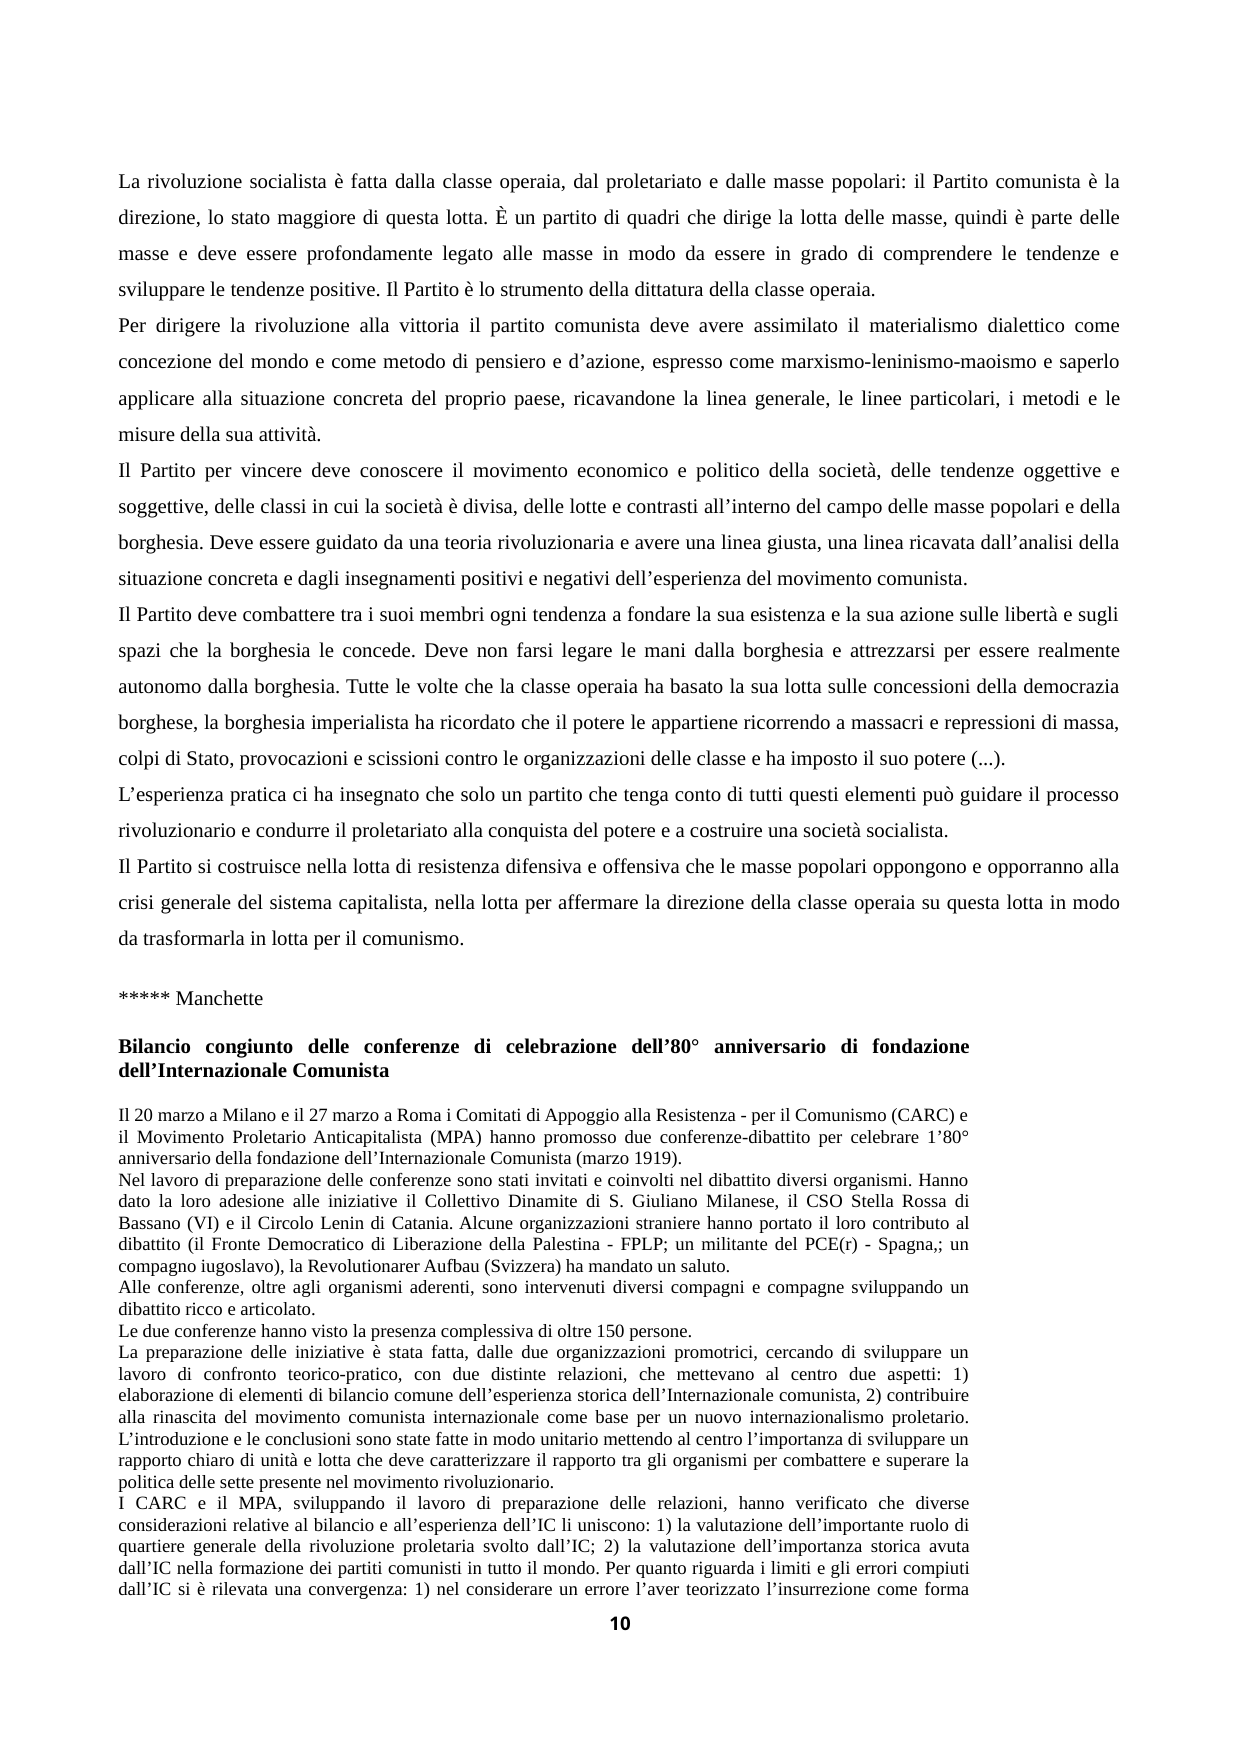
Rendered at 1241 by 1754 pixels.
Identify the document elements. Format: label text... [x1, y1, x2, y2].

text Il Partito si costruisce nella lotta di resistenza difensiva e offensiva che le masse popolari oppongono e opporranno alla crisi generale del sistema capitalista, nella lotta per affermare la direzione della classe operaia su questa lotta in modo da trasformarla in lotta per il comunismo. [118, 854, 1122, 950]
text Il Partito per vincere deve conoscere il movimento economico e politico della società, delle tendenze oggettive e soggettive, delle classi in cui la società è divisa, delle lotte e contrasti all’interno del campo delle masse popolari e della borghesia. Deve essere guidato da una teoria rivoluzionaria e avere una linea giusta, una linea ricavata dall’analisi della situazione concreta e dagli insegnamenti positivi e negativi dell’esperienza del movimento comunista. [118, 457, 1122, 590]
text Alle conferenze, oltre agli organismi aderenti, sono intervenuti diversi compagni e compagne sviluppando un dibattito ricco e articolato. [118, 1276, 971, 1319]
text Le due conferenze hanno visto la presenza complessiva di oltre 150 persone. [118, 1319, 971, 1341]
text La rivoluzione socialista è fatta dalla classe operaia, dal proletariato e dalle masse popolari: il Partito comunista è la direzione, lo stato maggiore di questa lotta. È un partito di quadri che dirige la lotta delle masse, quindi è parte delle masse e deve essere profondamente legato alle masse in modo da essere in grado di comprendere le tendenze e sviluppare le tendenze positive. Il Partito è lo strumento della dittatura della classe operaia. [118, 169, 1122, 301]
text ***** Manchette [118, 986, 971, 1010]
text L’esperienza pratica ci ha insegnato che solo un partito che tenga conto di tutti questi elementi può guidare il processo rivoluzionario e condurre il proletariato alla conquista del potere e a costruire una società socialista. [118, 782, 1122, 842]
text Il Partito deve combattere tra i suoi membri ogni tendenza a fondare la sua esistenza e la sua azione sulle libertà e sugli spazi che la borghesia le concede. Deve non farsi legare le mani dalla borghesia e attrezzarsi per essere realmente autonomo dalla borghesia. Tutte le volte che la classe operaia ha basato la sua lotta sulle concessioni della democrazia borghese, la borghesia imperialista ha ricordato che il potere le appartiene ricorrendo a massacri e repressioni di massa, colpi di Stato, provocazioni e scissioni contro le organizzazioni delle classe e ha imposto il suo potere (...). [118, 602, 1122, 770]
text I CARC e il MPA, sviluppando il lavoro di preparazione delle relazioni, hanno verificato che diverse considerazioni relative al bilancio e all’esperienza dell’IC li uniscono: 1) la valutazione dell’importante ruolo di quartiere generale della rivoluzione proletaria svolto dall’IC; 2) la valutazione dell’importanza storica avuta dall’IC nella formazione dei partiti comunisti in tutto il mondo. Per quanto riguarda i limiti e gli errori compiuti dall’IC si è rilevata una convergenza: 1) nel considerare un errore l’aver teorizzato l’insurrezione come forma [118, 1492, 971, 1600]
text La preparazione delle iniziative è stata fatta, dalle due organizzazioni promotrici, cercando di sviluppare un lavoro di confronto teorico-pratico, con due distinte relazioni, che mettevano al centro due aspetti: 1) elaborazione di elementi di bilancio comune dell’esperienza storica dell’Internazionale comunista, 2) contribuire alla rinascita del movimento comunista internazionale come base per un nuovo internazionalismo proletario. L’introduzione e le conclusioni sono state fatte in modo unitario mettendo al centro l’importanza di sviluppare un rapporto chiaro di unità e lotta che deve caratterizzare il rapporto tra gli organismi per combattere e superare la politica delle sette presente nel movimento rivoluzionario. [118, 1341, 971, 1492]
text Per dirigere la rivoluzione alla vittoria il partito comunista deve avere assimilato il materialismo dialettico come concezione del mondo e come metodo di pensiero e d’azione, espresso come marxismo-leninismo-maoismo e saperlo applicare alla situazione concreta del proprio paese, ricavandone la linea generale, le linee particolari, i metodi e le misure della sua attività. [118, 313, 1122, 446]
text Il 20 marzo a Milano e il 27 marzo a Roma i Comitati di Appoggio alla Resistenza - per il Comunismo (CARC) e il Movimento Proletario Anticapitalista (MPA) hanno promosso due conferenze-dibattito per celebrare 1’80° anniversario della fondazione dell’Internazionale Comunista (marzo 1919). [118, 1104, 971, 1169]
text Nel lavoro di preparazione delle conferenze sono stati invitati e coinvolti nel dibattito diversi organismi. Hanno dato la loro adesione alle iniziative il Collettivo Dinamite di S. Giuliano Milanese, il CSO Stella Rossa di Bassano (VI) e il Circolo Lenin di Catania. Alcune organizzazioni straniere hanno portato il loro contributo al dibattito (il Fronte Democratico di Liberazione della Palestina - FPLP; un militante del PCE(r) - Spagna,; un compagno iugoslavo), la Revolutionarer Aufbau (Svizzera) ha mandato un saluto. [118, 1169, 971, 1276]
text Bilancio congiunto delle conferenze di celebrazione dell’80° anniversario di fondazione dell’Internazionale Comunista [118, 1034, 971, 1082]
